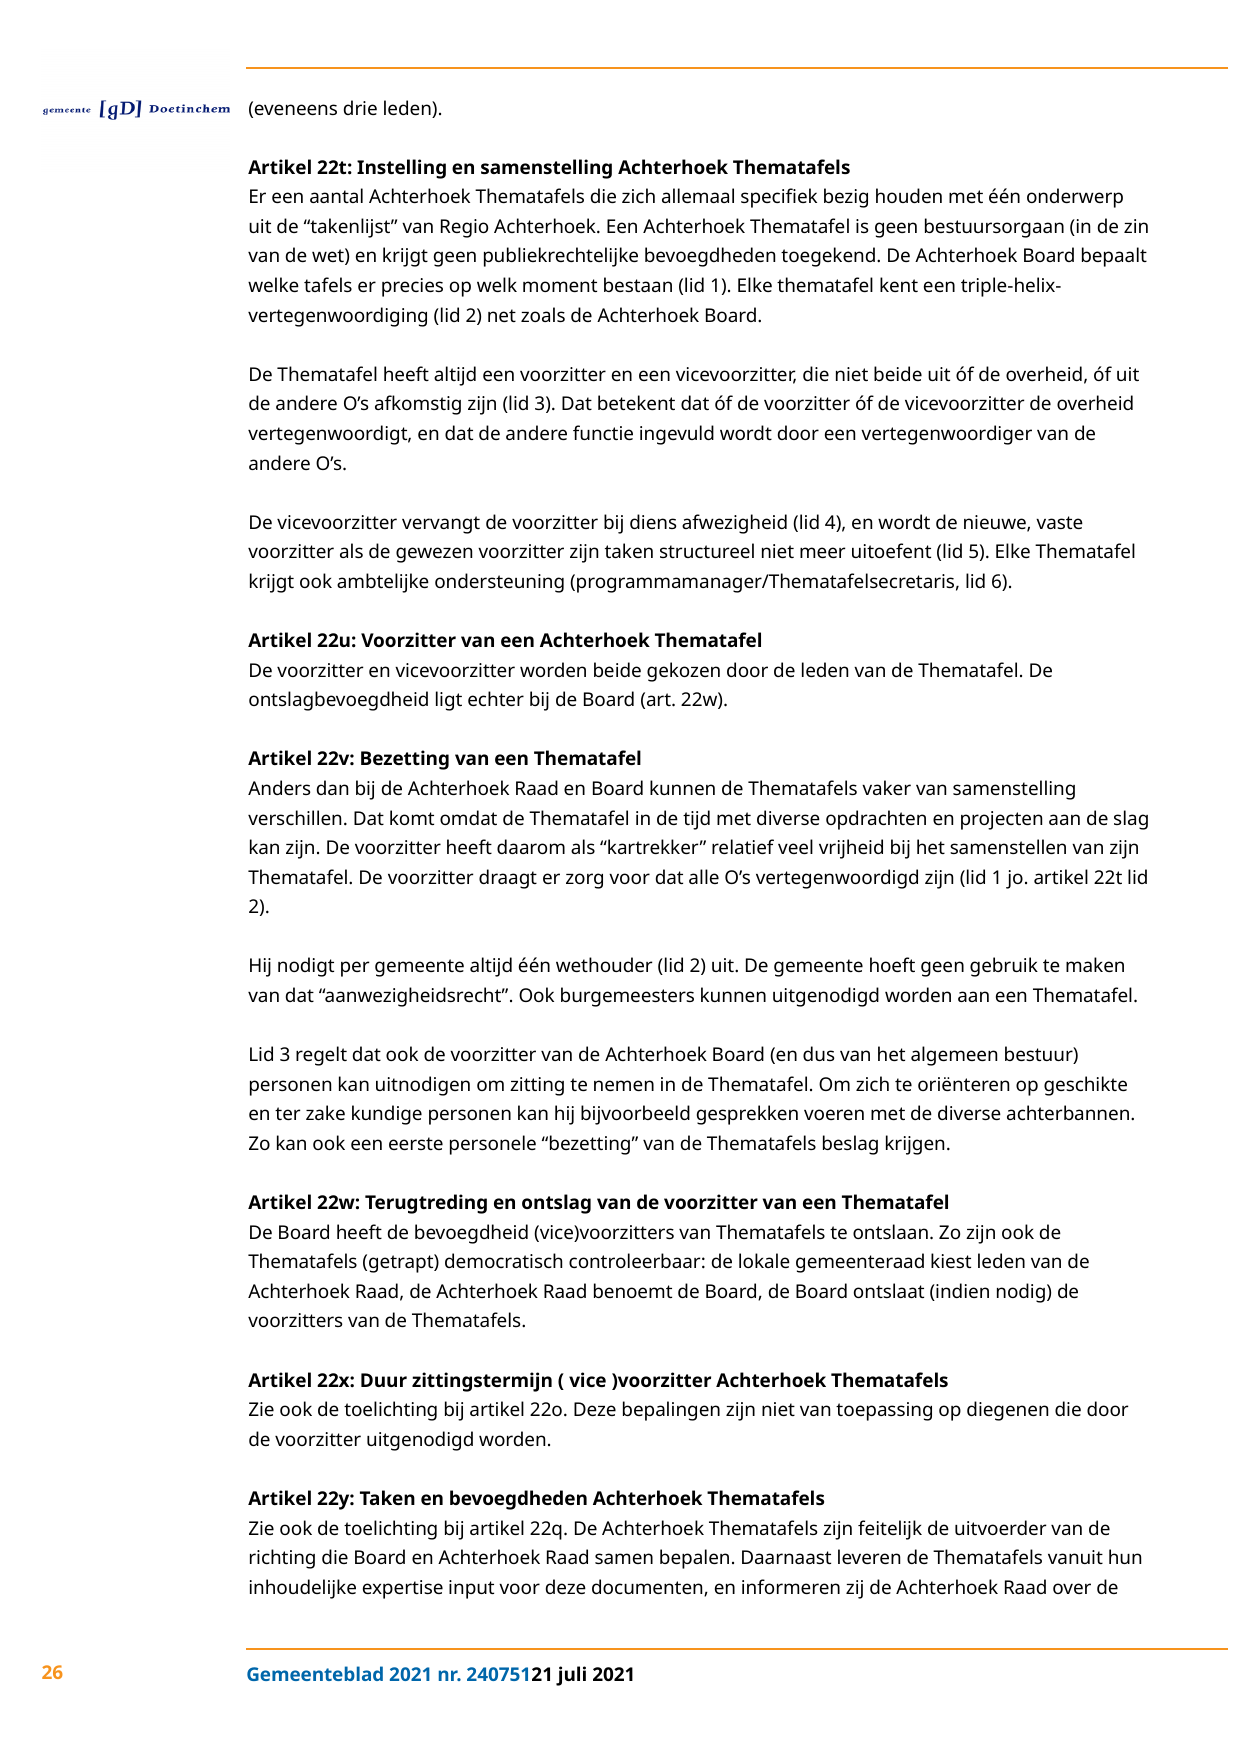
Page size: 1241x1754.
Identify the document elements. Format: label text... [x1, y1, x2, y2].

picture [41, 47, 231, 172]
text Artikel 22v: Bezetting van een Thematafel [248, 746, 1152, 771]
text Lid 3 regelt dat ook de voorzitter van de Achterhoek Board (en dus van het algemeen bestuur) personen kan uitnodigen om zitting te nemen in de Thematafel. Om zich te oriënteren op geschikte en ter zake kundige personen kan hij bijvoorbeeld gesprekken voeren met de diverse achterbannen. Zo kan ook een eerste personele “bezetting” van de Thematafels beslag krijgen. [248, 1041, 1152, 1156]
text Zie ook de toelichting bij artikel 22q. De Achterhoek Thematafels zijn feitelijk de uitvoerder van de richting die Board en Achterhoek Raad samen bepalen. Daarnaast leveren de Thematafels vanuit hun inhoudelijke expertise input voor deze documenten, en informeren zij de Achterhoek Raad over de [248, 1515, 1152, 1600]
text (eveneens drie leden). [248, 95, 1152, 121]
text Zie ook de toelichting bij artikel 22o. Deze bepalingen zijn niet van toepassing op diegenen die door de voorzitter uitgenodigd worden. [248, 1396, 1152, 1452]
text De vicevoorzitter vervangt de voorzitter bij diens afwezigheid (lid 4), en wordt de nieuwe, vaste voorzitter als de gewezen voorzitter zijn taken structureel niet meer uitoefent (lid 5). Elke Thematafel krijgt ook ambtelijke ondersteuning (programmamanager/Thematafelsecretaris, lid 6). [248, 509, 1152, 594]
text Artikel 22u: Voorzitter van een Achterhoek Thematafel [248, 627, 1152, 653]
text De Board heeft de bevoegdheid (vice)voorzitters van Thematafels te ontslaan. Zo zijn ook de Thematafels (getrapt) democratisch controleerbaar: de lokale gemeenteraad kiest leden van de Achterhoek Raad, de Achterhoek Raad benoemt de Board, de Board ontslaat (indien nodig) de voorzitters van de Thematafels. [248, 1219, 1152, 1333]
text Anders dan bij de Achterhoek Raad en Board kunnen de Thematafels vaker van samenstelling verschillen. Dat komt omdat de Thematafel in de tijd met diverse opdrachten en projecten aan de slag kan zijn. De voorzitter heeft daarom als “kartrekker” relatief veel vrijheid bij het samenstellen van zijn Thematafel. De voorzitter draagt er zorg voor dat alle O’s vertegenwoordigd zijn (lid 1 jo. artikel 22t lid 2). [248, 775, 1152, 919]
text Artikel 22y: Taken en bevoegdheden Achterhoek Thematafels [248, 1485, 1152, 1511]
text Artikel 22x: Duur zittingstermijn ( vice )voorzitter Achterhoek Thematafels [248, 1367, 1152, 1393]
text De Thematafel heeft altijd een voorzitter en een vicevoorzitter, die niet beide uit óf de overheid, óf uit de andere O’s afkomstig zijn (lid 3). Dat betekent dat óf de voorzitter óf de vicevoorzitter de overheid vertegenwoordigt, en dat de andere functie ingevuld wordt door een vertegenwoordiger van de andere O’s. [248, 361, 1152, 476]
text Hij nodigt per gemeente altijd één wethouder (lid 2) uit. De gemeente hoeft geen gebruik te maken van dat “aanwezigheidsrecht”. Ook burgemeesters kunnen uitgenodigd worden aan een Thematafel. [248, 953, 1152, 1008]
text Er een aantal Achterhoek Thematafels die zich allemaal specifiek bezig houden met één onderwerp uit de “takenlijst” van Regio Achterhoek. Een Achterhoek Thematafel is geen bestuursorgaan (in de zin van de wet) en krijgt geen publiekrechtelijke bevoegdheden toegekend. De Achterhoek Board bepaalt welke tafels er precies op welk moment bestaan (lid 1). Elke thematafel kent een triple-helix-vertegenwoordiging (lid 2) net zoals de Achterhoek Board. [248, 183, 1152, 328]
text De voorzitter en vicevoorzitter worden beide gekozen door de leden van de Thematafel. De ontslagbevoegdheid ligt echter bij de Board (art. 22w). [248, 657, 1152, 712]
text Artikel 22t: Instelling en samenstelling Achterhoek Thematafels [248, 154, 1152, 180]
text Artikel 22w: Terugtreding en ontslag van de voorzitter van een Thematafel [248, 1189, 1152, 1215]
